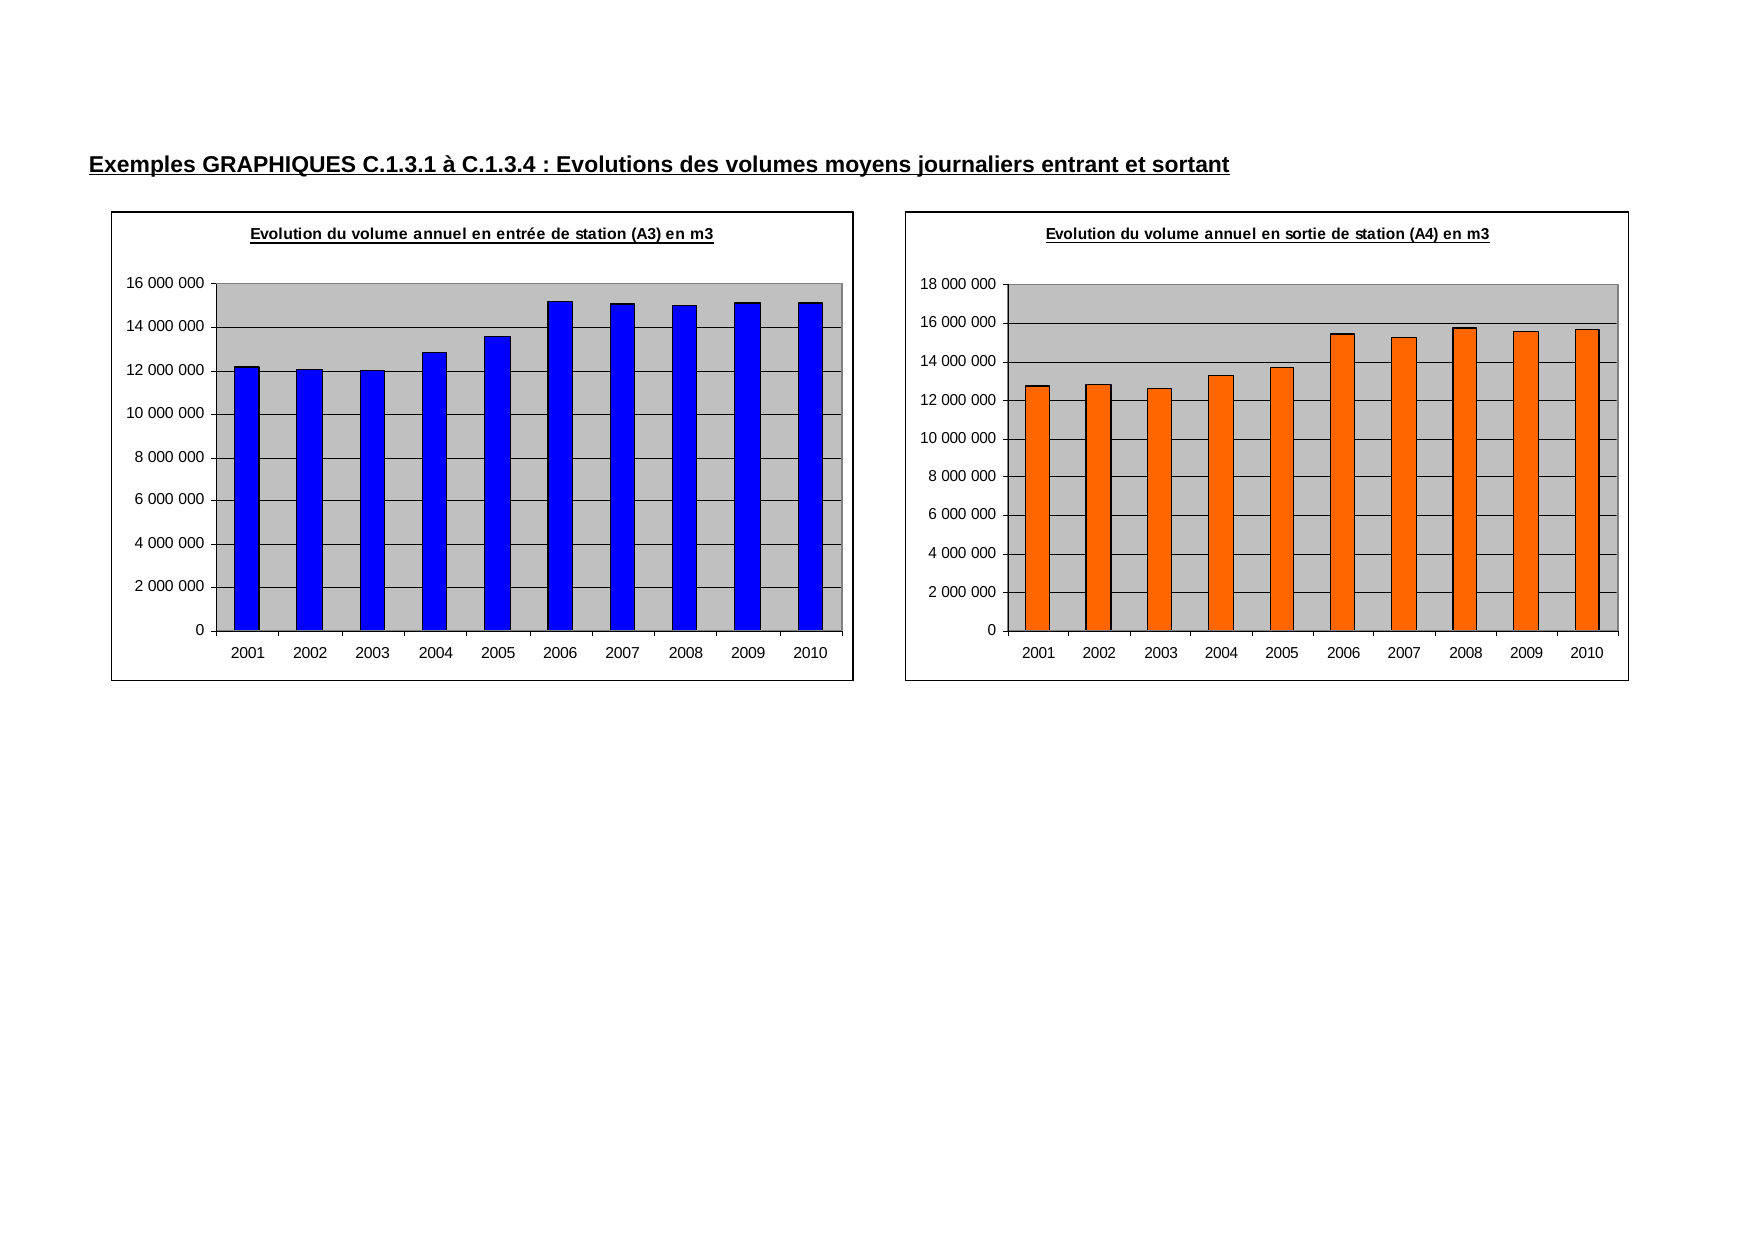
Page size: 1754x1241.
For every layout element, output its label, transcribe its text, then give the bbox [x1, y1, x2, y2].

text Exemples GRAPHIQUES C.1.3.1 à C.1.3.4 : Evolutions des volumes moyens journaliers entrant et sortant [89, 151, 1665, 178]
